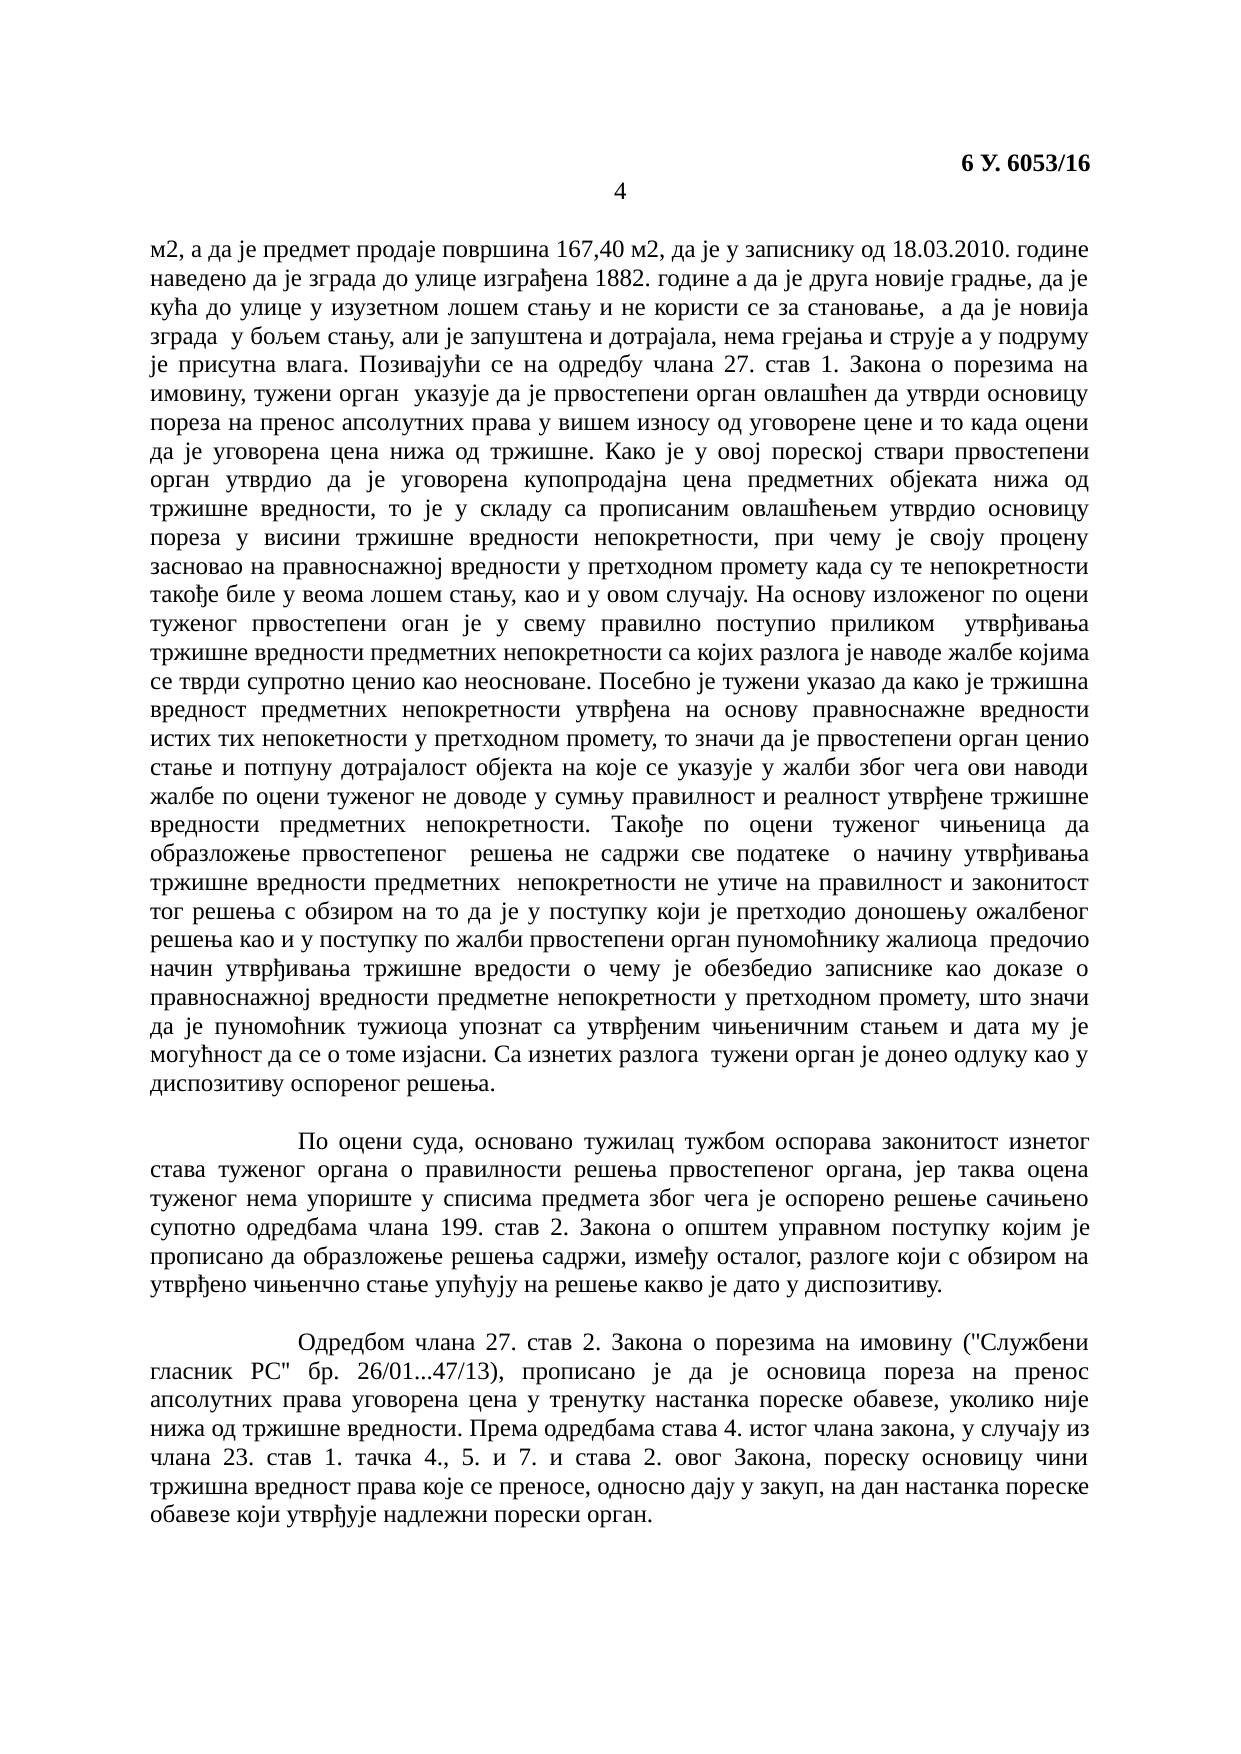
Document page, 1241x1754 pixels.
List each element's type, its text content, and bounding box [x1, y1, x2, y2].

text Одредбом члана 27. став 2. Закона о порезима на имовину (''Службени гласник РС'' бр. 26/01...47/13), прописано је да је основица пореза на пренос апсолутних права уговорена цена у тренутку настанка пореске обавезе, уколико није нижа од тржишне вредности. Према одредбама става 4. истог члана закона, у случају из члана 23. став 1. тачка 4., 5. и 7. и става 2. овог Закона, пореску основицу чини тржишна вредност права које се преносе, односно дају у закуп, на дан настанка пореске обавезе који утврђује надлежни порески орган. [150, 1327, 1090, 1528]
text м2, а да је предмет продаје површина 167,40 м2, да је у записнику од 18.03.2010. године наведено да је зграда до улице изграђена 1882. године а да је друга новије градње, да је кућа до улице у изузетном лошем стању и не користи се за становање, а да је новија зграда у бољем стању, али је запуштена и дотрајала, нема грејања и струје а у подруму је присутна влага. Позивајући се на одредбу члана 27. став 1. Закона о порезима на имовину, тужени орган указује да је првостепени орган овлашћен да утврди основицу пореза на пренос апсолутних права у вишем износу од уговорене цене и то када оцени да је уговорена цена нижа од тржишне. Како је у овој пореској ствари првостепени орган утврдио да је уговорена купопродајна цена предметних објеката нижа од тржишне вредности, то је у складу са прописаним овлашћењем утврдио основицу пореза у висини тржишне вредности непокретности, при чему је своју процену засновао на правноснажној вредности у претходном промету када су те непокретности такође биле у веома лошем стању, као и у овом случају. На основу изложеног по оцени туженог првостепени оган је у свему правилно поступио приликом утврђивања тржишне вредности предметних непокретности са којих разлога је наводе жалбе којима се тврди супротно ценио као неосноване. Посебно је тужени указао да како је тржишна вредност предметних непокретности утврђена на основу правноснажне вредности истих тих непокетности у претходном промету, то значи да је првостепени орган ценио стање и потпуну дотрајалост објекта на које се указује у жалби због чега ови наводи жалбе по оцени туженог не доводе у сумњу правилност и реалност утврђене тржишне вредности предметних непокретности. Такође по оцени туженог чињеница да образложење првостепеног решења не садржи све податеке о начину утврђивања тржишне вредности предметних непокретности не утиче на правилност и законитост тог решења с обзиром на то да је у поступку који је претходио доношењу ожалбеног решења као и у поступку по жалби првостепени орган пуномоћнику жалиоца предочио начин утврђивања тржишне вредости о чему је обезбедио записнике као доказе о правноснажној вредности предметне непокретности у претходном промету, што значи да је пуномоћник тужиоца упознат са утврђеним чињеничним стањем и дата му је могућност да се о томе изјасни. Са изнетих разлога тужени орган је донео одлуку као у диспозитиву оспореног решења. [150, 234, 1090, 1097]
text По оцени суда, основано тужилац тужбом оспорава законитост изнетог става туженог органа о правилности решења првостепеног органа, јер таква оцена туженог нема упориште у списима предмета због чега је оспорено решење сачињено супотно одредбама члана 199. став 2. Закона о општем управном поступку којим је прописано да образложење решења садржи, између осталог, разлоге који с обзиром на утврђено чињенчно стање упућују на решење какво је дато у диспозитиву. [150, 1126, 1090, 1298]
